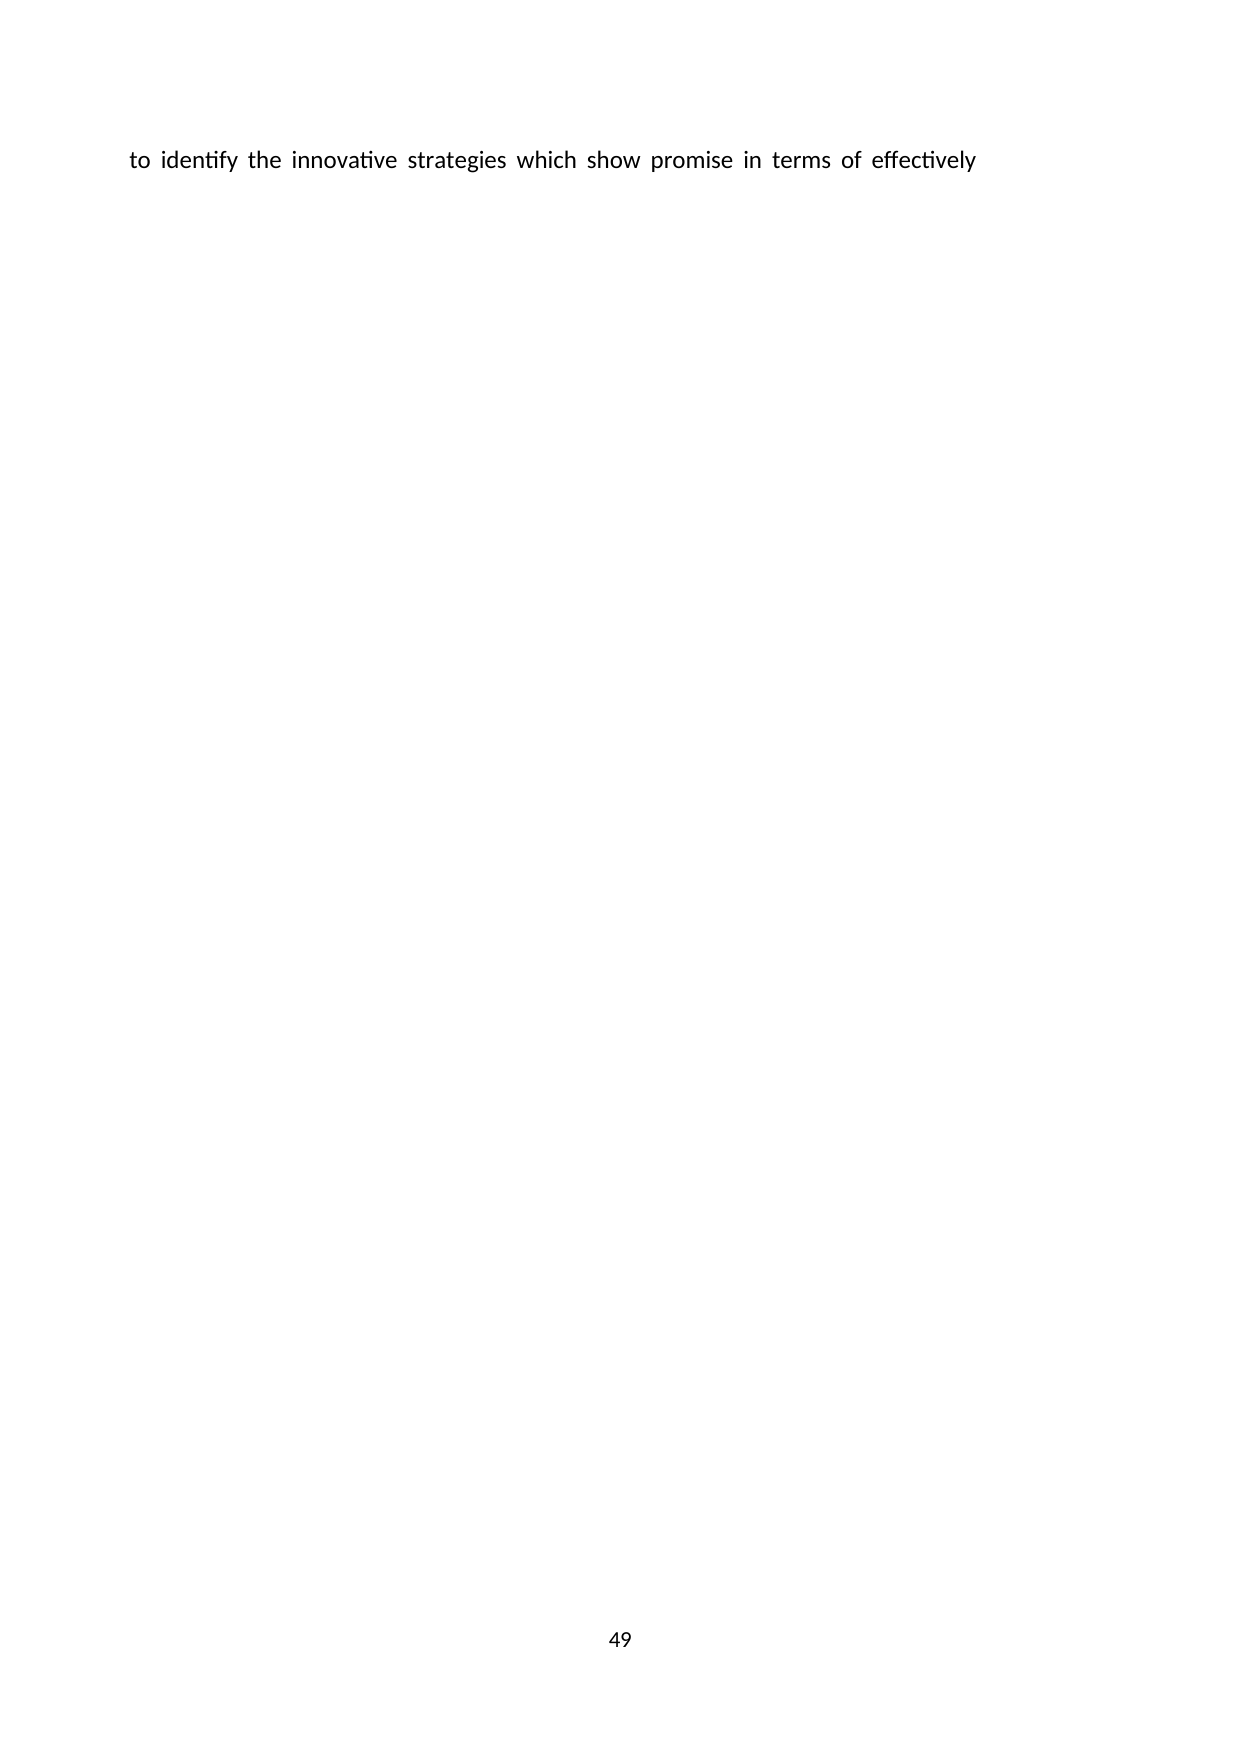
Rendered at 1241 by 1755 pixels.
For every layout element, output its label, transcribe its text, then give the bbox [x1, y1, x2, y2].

list to identify the innovative strategies which show promise in terms of effectively [129, 144, 1091, 174]
